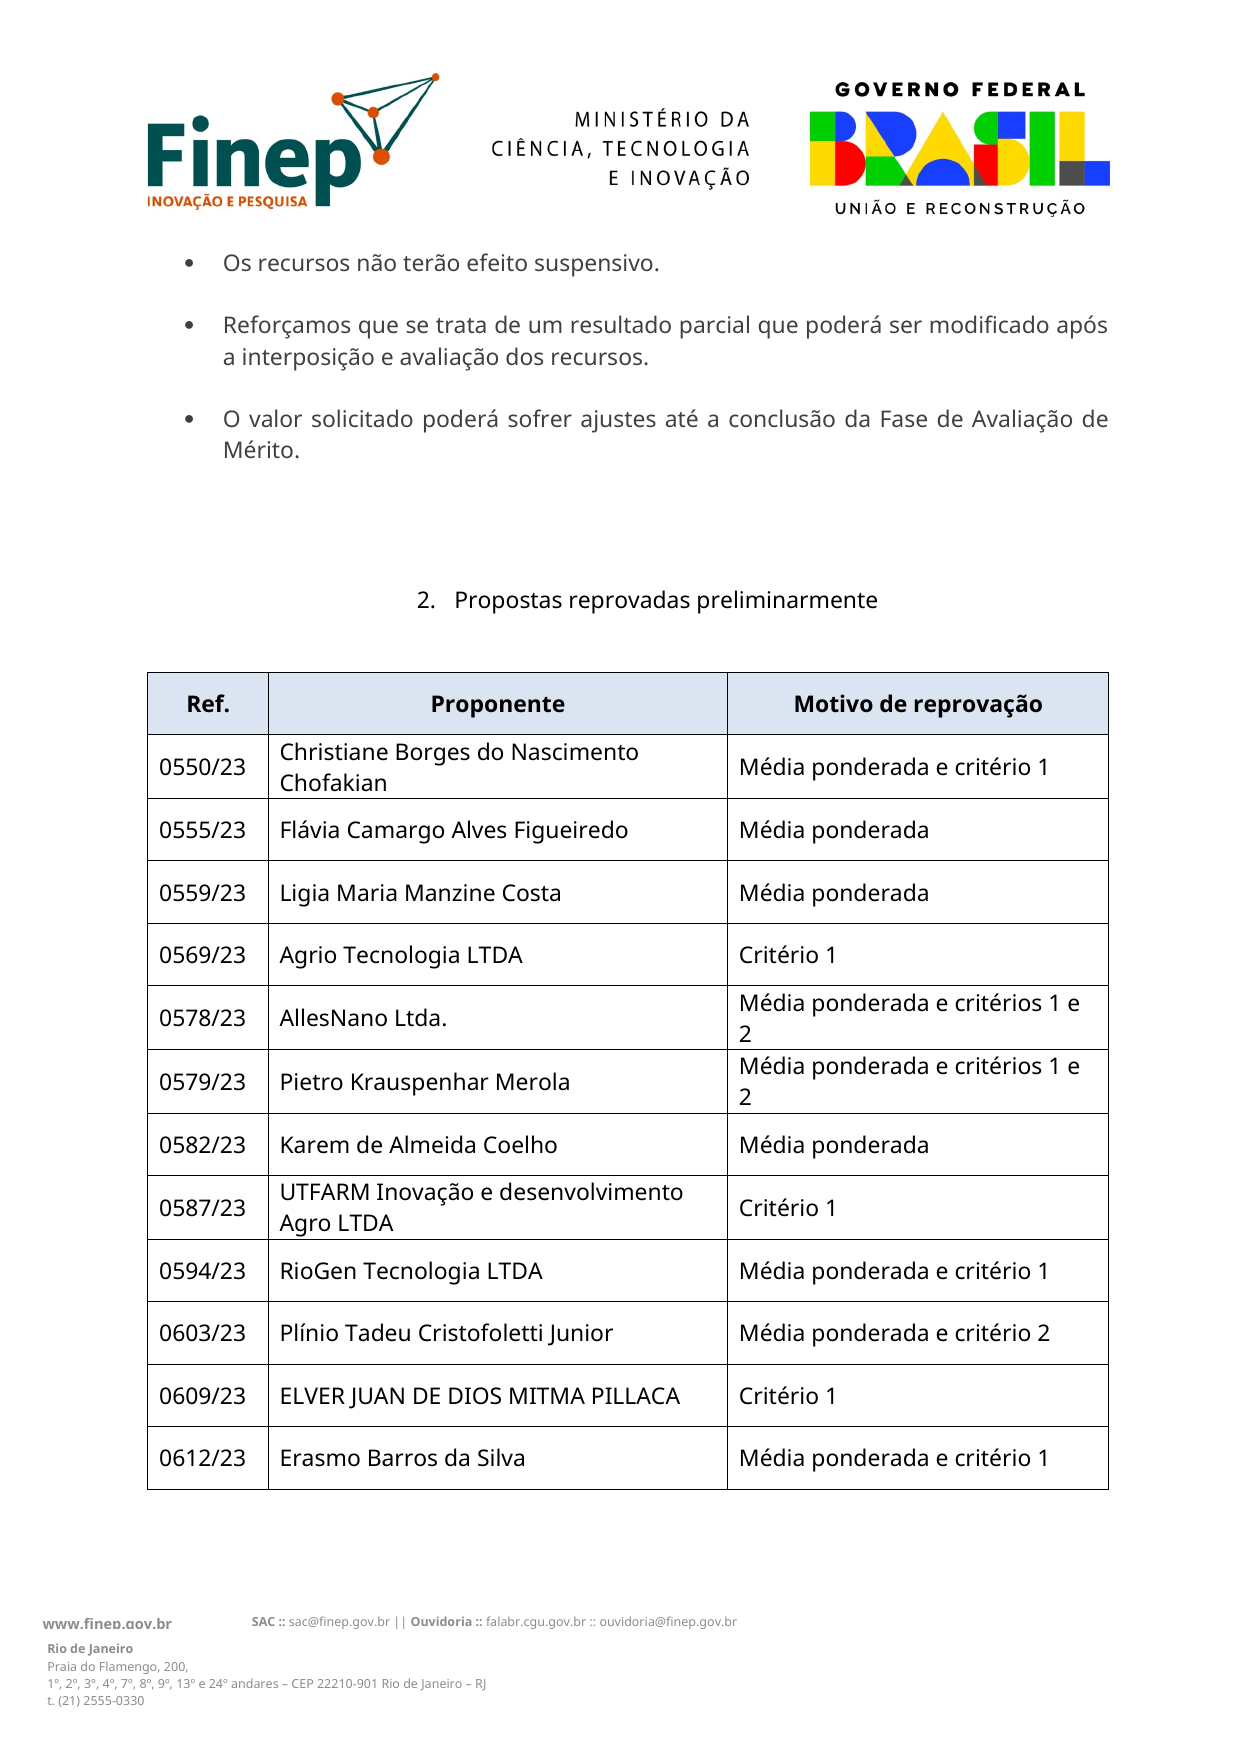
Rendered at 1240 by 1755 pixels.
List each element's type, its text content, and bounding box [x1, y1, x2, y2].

table_cell 0569/23 [148, 924, 268, 985]
table_cell Média ponderada e critério 1 [728, 735, 1108, 798]
table_cell 0555/23 [148, 799, 268, 860]
table_cell 0579/23 [148, 1050, 268, 1112]
table_cell Plínio Tadeu Cristofoletti Junior [269, 1302, 727, 1363]
list Reforçamos que se trata de um resultado parcial que poderá ser modificado após a interposição e avaliação dos recursos. [185, 309, 1110, 372]
table_cell Karem de Almeida Coelho [269, 1114, 727, 1175]
table_cell 0594/23 [148, 1240, 268, 1301]
list Propostas reprovadas preliminarmente [185, 584, 1110, 616]
table_cell Ligia Maria Manzine Costa [269, 861, 727, 923]
table_cell 0582/23 [148, 1114, 268, 1175]
table_cell Média ponderada [728, 1114, 1108, 1175]
table_cell 0603/23 [148, 1302, 268, 1363]
table_cell 0609/23 [148, 1365, 268, 1426]
table_header Ref. [148, 673, 268, 734]
table_cell Média ponderada [728, 861, 1108, 923]
table_cell Critério 1 [728, 1365, 1108, 1426]
table_header Proponente [269, 673, 727, 734]
table_cell Média ponderada e critério 1 [728, 1240, 1108, 1301]
table_cell AllesNano Ltda. [269, 986, 727, 1049]
table_cell Critério 1 [728, 924, 1108, 985]
table_cell RioGen Tecnologia LTDA [269, 1240, 727, 1301]
table_cell Pietro Krauspenhar Merola [269, 1050, 727, 1112]
table_cell 0550/23 [148, 735, 268, 798]
table_cell 0578/23 [148, 986, 268, 1049]
table_cell UTFARM Inovação e desenvolvimento Agro LTDA [269, 1176, 727, 1238]
table_cell ELVER JUAN DE DIOS MITMA PILLACA [269, 1365, 727, 1426]
table_cell Christiane Borges do Nascimento Chofakian [269, 735, 727, 798]
table_cell 0587/23 [148, 1176, 268, 1238]
table_cell Erasmo Barros da Silva [269, 1427, 727, 1488]
table_header Motivo de reprovação [728, 673, 1108, 734]
table_cell Critério 1 [728, 1176, 1108, 1238]
table_cell Média ponderada [728, 799, 1108, 860]
table_cell Média ponderada e critérios 1 e 2 [728, 1050, 1108, 1112]
list O valor solicitado poderá sofrer ajustes até a conclusão da Fase de Avaliação de Mérito. [185, 403, 1110, 466]
table_cell Média ponderada e critério 2 [728, 1302, 1108, 1363]
table_cell Média ponderada e critério 1 [728, 1427, 1108, 1488]
list Os recursos não terão efeito suspensivo. [185, 247, 1110, 278]
table_cell 0559/23 [148, 861, 268, 923]
table_cell 0612/23 [148, 1427, 268, 1488]
table_cell Agrio Tecnologia LTDA [269, 924, 727, 985]
table_cell Flávia Camargo Alves Figueiredo [269, 799, 727, 860]
table_cell Média ponderada e critérios 1 e 2 [728, 986, 1108, 1049]
